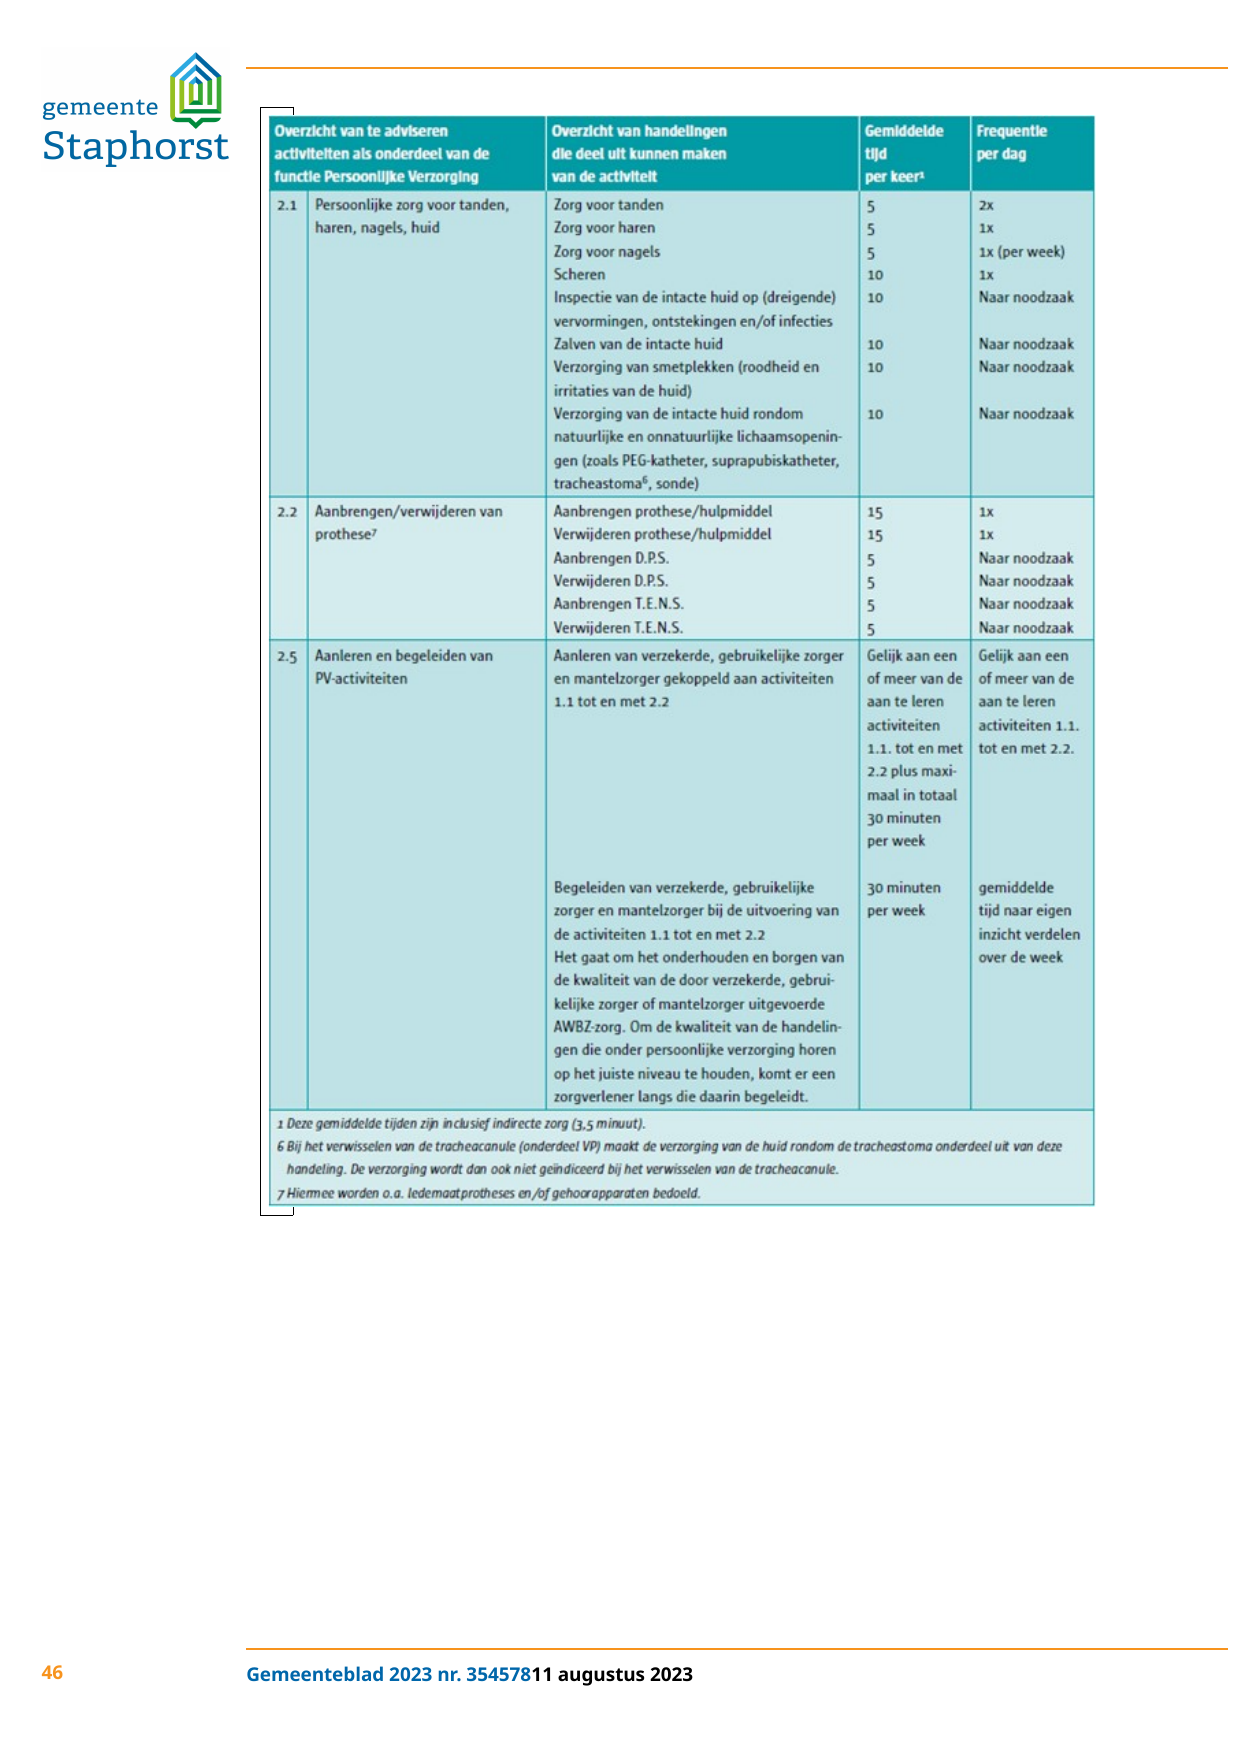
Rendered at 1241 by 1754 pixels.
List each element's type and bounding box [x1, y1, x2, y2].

picture [268, 115, 1096, 1207]
picture [41, 47, 231, 172]
